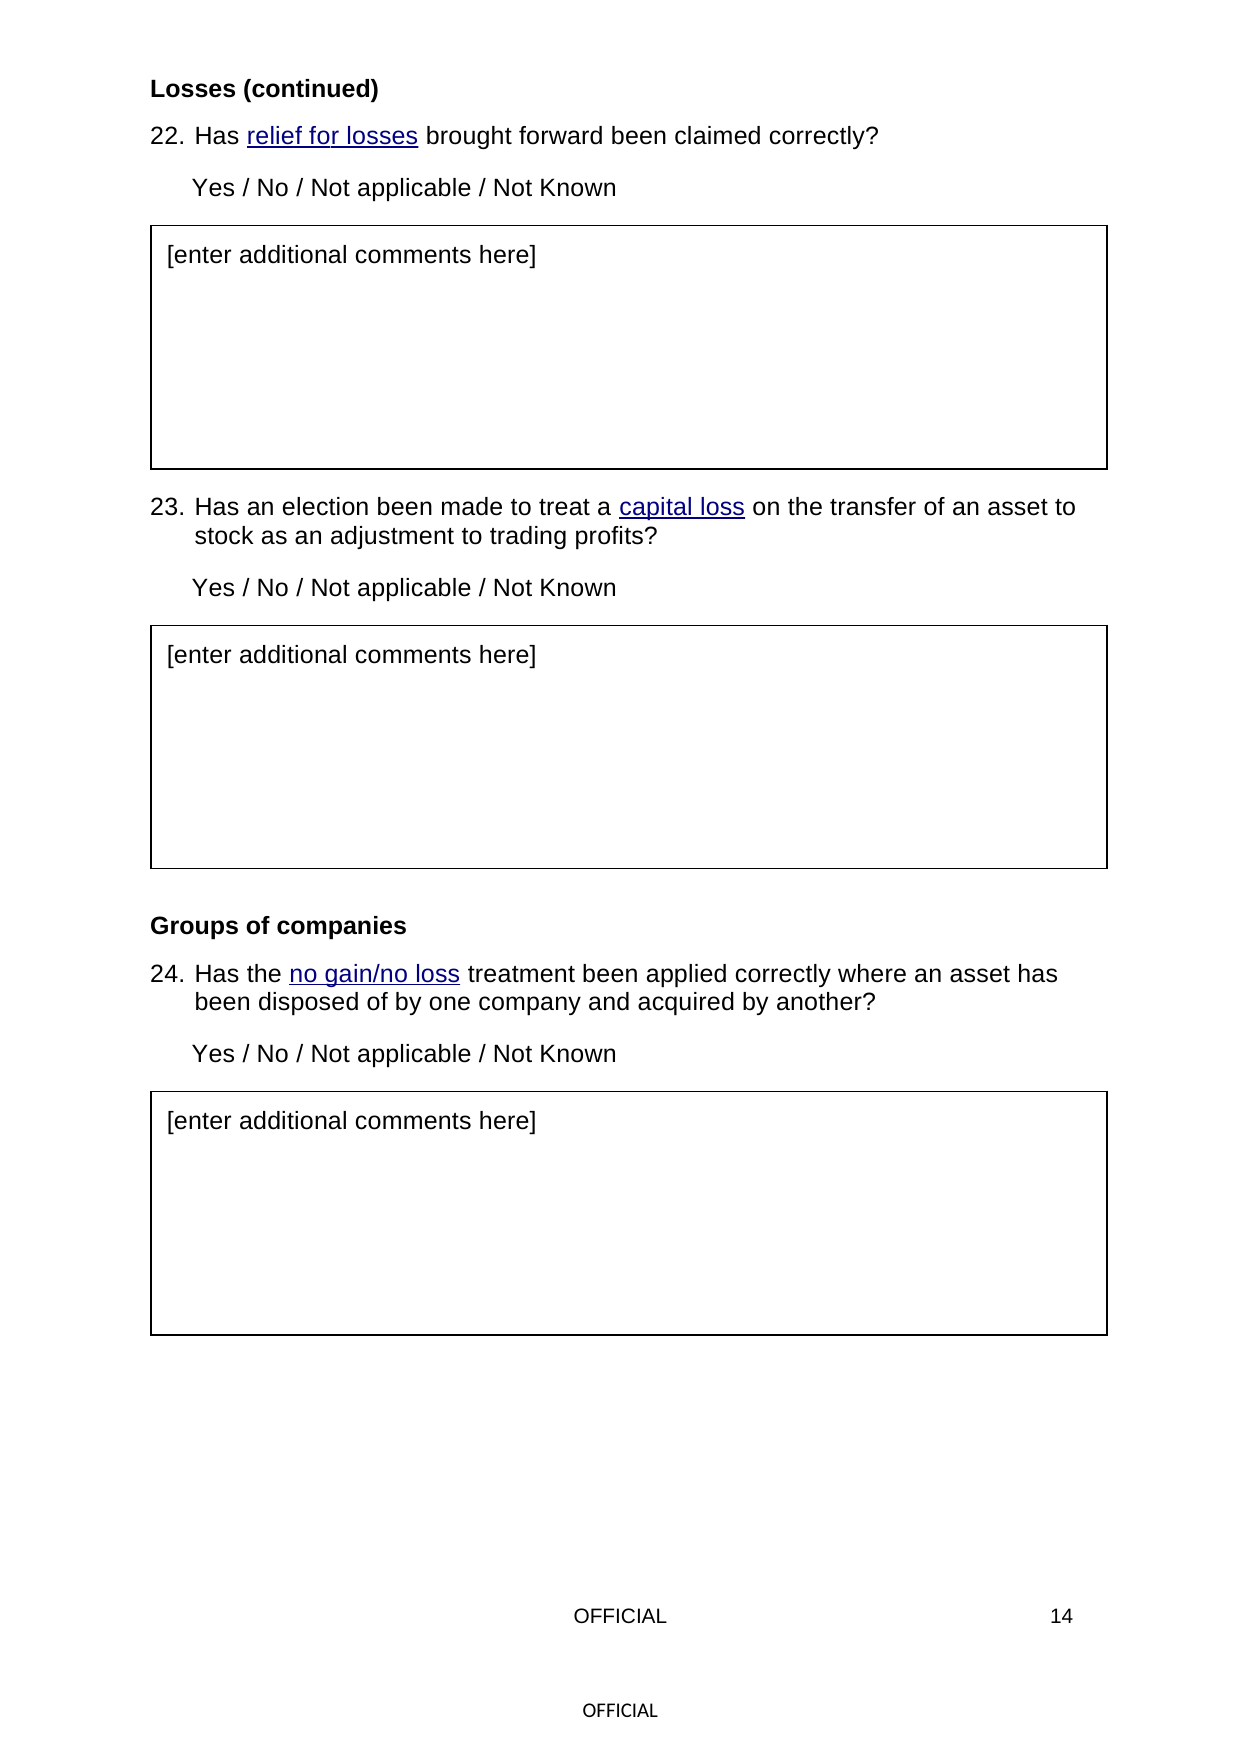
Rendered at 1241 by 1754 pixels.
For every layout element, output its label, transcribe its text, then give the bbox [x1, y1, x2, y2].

text [enter additional comments here] [167, 240, 1087, 269]
text [enter additional comments here] [167, 1106, 1087, 1135]
subtitle Has an election been made to treat a capital loss on the transfer of an asset to stock as an adjustment to trading profits? [150, 492, 1090, 550]
subtitle Yes / No / Not applicable / Not Known [191, 173, 1090, 202]
subtitle Losses (continued) [150, 74, 1090, 102]
subtitle Yes / No / Not applicable / Not Known [191, 1039, 1090, 1068]
subtitle Has the no gain/no loss treatment been applied correctly where an asset has been disposed of by one company and acquired by another? [150, 958, 1090, 1016]
text [enter additional comments here] [167, 640, 1087, 668]
subtitle Has relief for losses brought forward been claimed correctly? [150, 121, 1090, 150]
subtitle Yes / No / Not applicable / Not Known [191, 573, 1090, 602]
subtitle Groups of companies [150, 911, 1090, 940]
